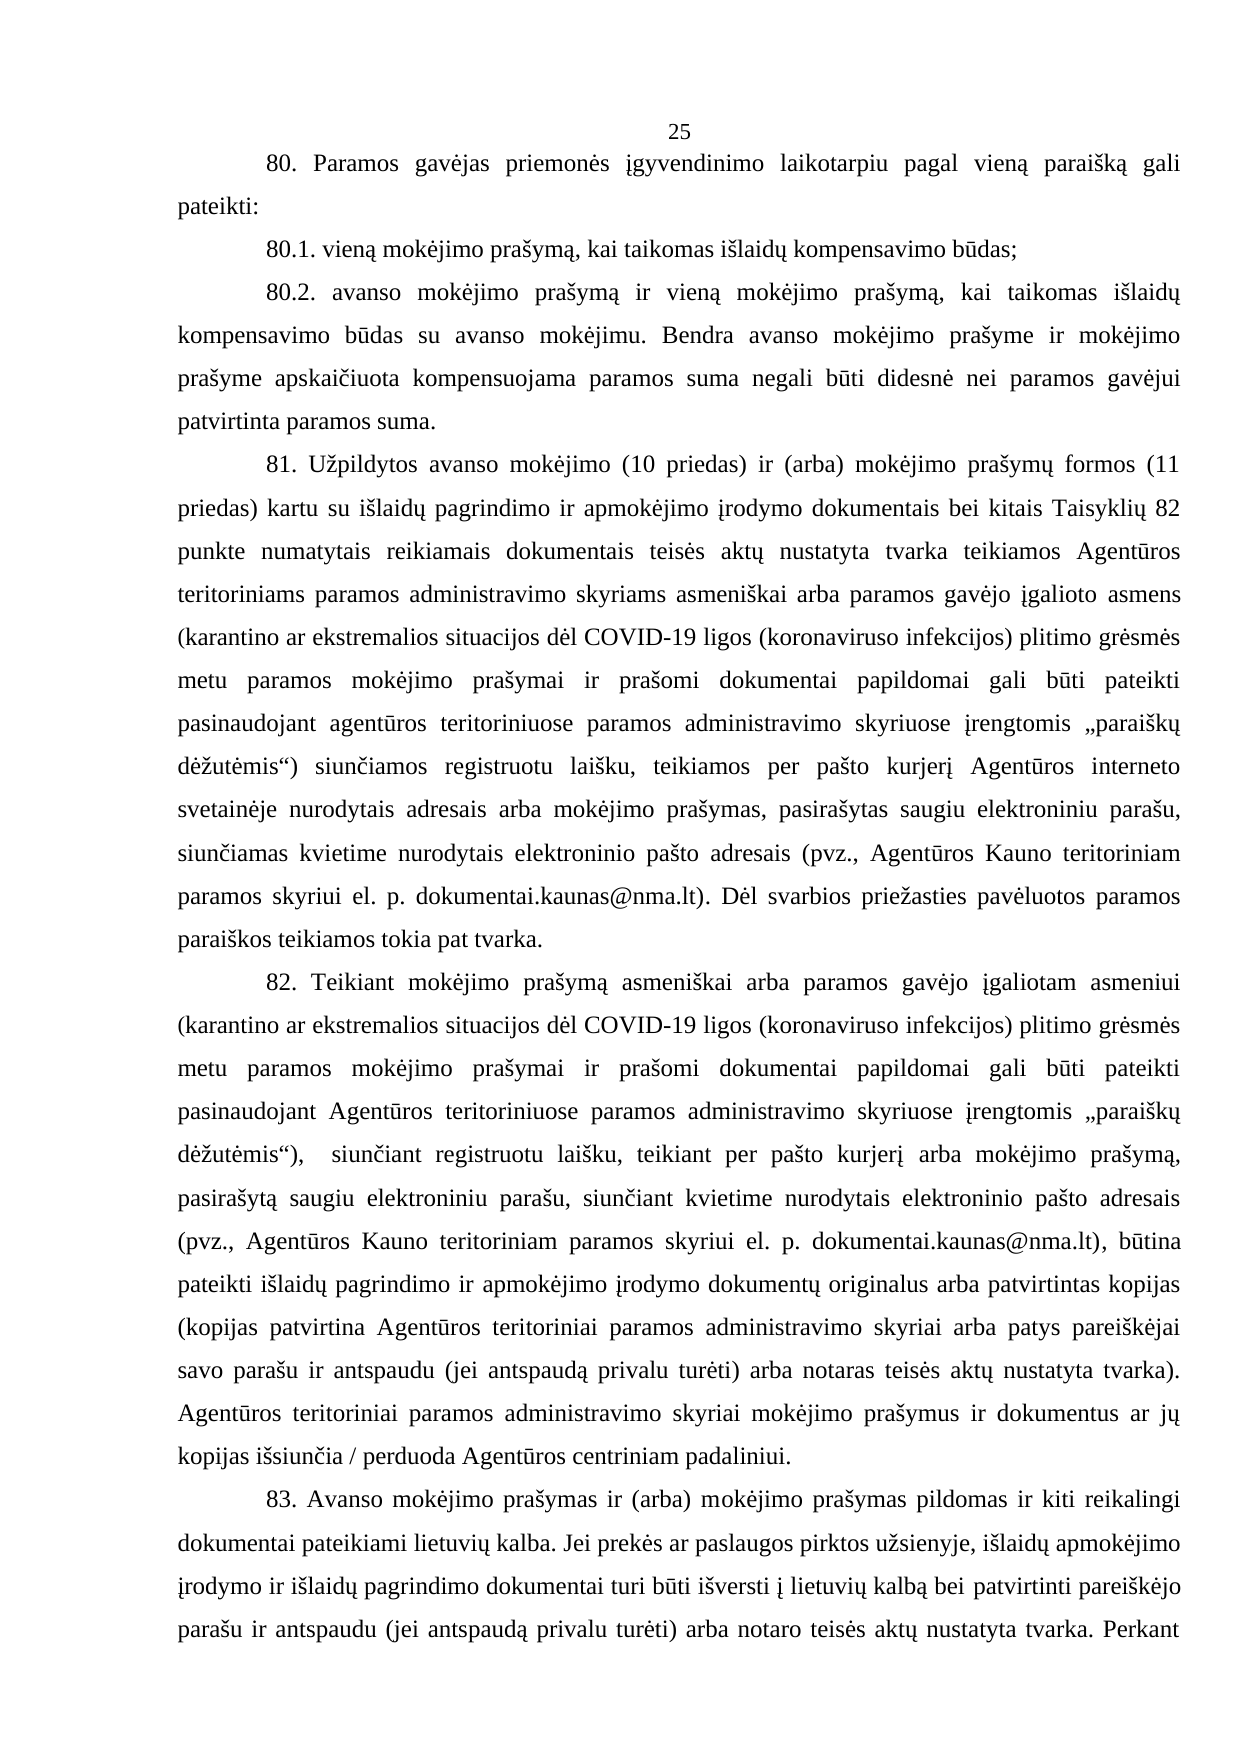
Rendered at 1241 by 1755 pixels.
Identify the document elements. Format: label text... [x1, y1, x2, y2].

text 80. Paramos gavėjas priemonės įgyvendinimo laikotarpiu pagal vieną paraišką gali pateikti: [177, 148, 1181, 219]
text 82. Teikiant mokėjimo prašymą asmeniškai arba paramos gavėjo įgaliotam asmeniui (karantino ar ekstremalios situacijos dėl COVID-19 ligos (koronaviruso infekcijos) plitimo grėsmės metu paramos mokėjimo prašymai ir prašomi dokumentai papildomai gali būti pateikti pasinaudojant Agentūros teritoriniuose paramos administravimo skyriuose įrengtomis „paraiškų dėžutėmis“), siunčiant registruotu laišku, teikiant per pašto kurjerį arba mokėjimo prašymą, pasirašytą saugiu elektroniniu parašu, siunčiant kvietime nurodytais elektroninio pašto adresais (pvz., Agentūros Kauno teritoriniam paramos skyriui el. p. dokumentai.kaunas@nma.lt), būtina pateikti išlaidų pagrindimo ir apmokėjimo įrodymo dokumentų originalus arba patvirtintas kopijas (kopijas patvirtina Agentūros teritoriniai paramos administravimo skyriai arba patys pareiškėjai savo parašu ir antspaudu (jei antspaudą privalu turėti) arba notaras teisės aktų nustatyta tvarka). Agentūros teritoriniai paramos administravimo skyriai mokėjimo prašymus ir dokumentus ar jų kopijas išsiunčia / perduoda Agentūros centriniam padaliniui. [177, 967, 1181, 1470]
text 81. Užpildytos avanso mokėjimo (10 priedas) ir (arba) mokėjimo prašymų formos (11 priedas) kartu su išlaidų pagrindimo ir apmokėjimo įrodymo dokumentais bei kitais Taisyklių 82 punkte numatytais reikiamais dokumentais teisės aktų nustatyta tvarka teikiamos Agentūros teritoriniams paramos administravimo skyriams asmeniškai arba paramos gavėjo įgalioto asmens (karantino ar ekstremalios situacijos dėl COVID-19 ligos (koronaviruso infekcijos) plitimo grėsmės metu paramos mokėjimo prašymai ir prašomi dokumentai papildomai gali būti pateikti pasinaudojant agentūros teritoriniuose paramos administravimo skyriuose įrengtomis „paraiškų dėžutėmis“) siunčiamos registruotu laišku, teikiamos per pašto kurjerį Agentūros interneto svetainėje nurodytais adresais arba mokėjimo prašymas, pasirašytas saugiu elektroniniu parašu, siunčiamas kvietime nurodytais elektroninio pašto adresais (pvz., Agentūros Kauno teritoriniam paramos skyriui el. p. dokumentai.kaunas@nma.lt). Dėl svarbios priežasties pavėluotos paramos paraiškos teikiamos tokia pat tvarka. [177, 449, 1181, 953]
text 80.2. avanso mokėjimo prašymą ir vieną mokėjimo prašymą, kai taikomas išlaidų kompensavimo būdas su avanso mokėjimu. Bendra avanso mokėjimo prašyme ir mokėjimo prašyme apskaičiuota kompensuojama paramos suma negali būti didesnė nei paramos gavėjui patvirtinta paramos suma. [177, 277, 1181, 435]
text 80.1. vieną mokėjimo prašymą, kai taikomas išlaidų kompensavimo būdas; [177, 234, 1181, 263]
text 83. Avanso mokėjimo prašymas ir (arba) mokėjimo prašymas pildomas ir kiti reikalingi dokumentai pateikiami lietuvių kalba. Jei prekės ar paslaugos pirktos užsienyje, išlaidų apmokėjimo įrodymo ir išlaidų pagrindimo dokumentai turi būti išversti į lietuvių kalbą bei patvirtinti pareiškėjo parašu ir antspaudu (jei antspaudą privalu turėti) arba notaro teisės aktų nustatyta tvarka. Perkant [177, 1484, 1181, 1643]
